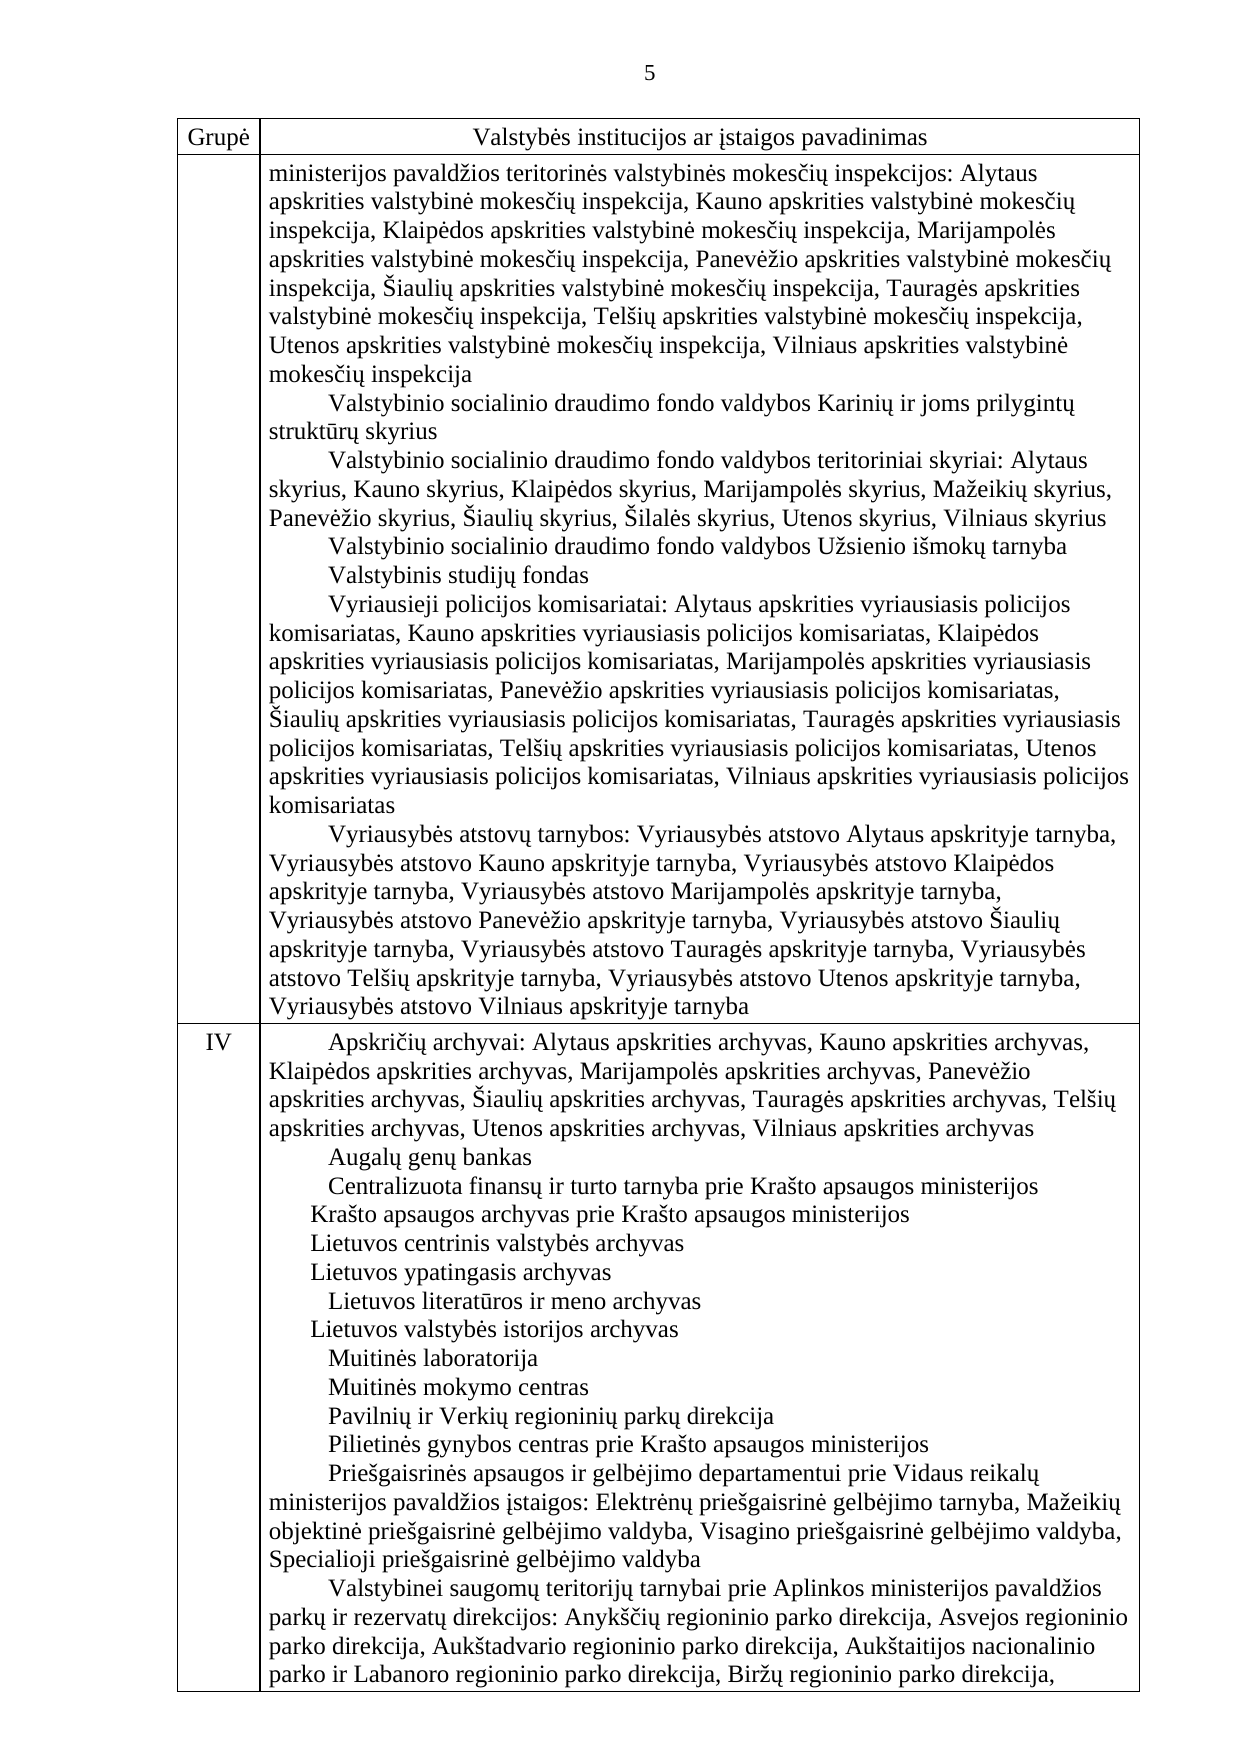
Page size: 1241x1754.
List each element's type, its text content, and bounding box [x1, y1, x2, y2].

table_cell ministerijos pavaldžios teritorinės valstybinės mokesčių inspekcijos: Alytaus apskrities valstybinė mokesčių inspekcija, Kauno apskrities valstybinė mokesčių inspekcija, Klaipėdos apskrities valstybinė mokesčių inspekcija, Marijampolės apskrities valstybinė mokesčių inspekcija, Panevėžio apskrities valstybinė mokesčių inspekcija, Šiaulių apskrities valstybinė mokesčių inspekcija, Tauragės apskrities valstybinė mokesčių inspekcija, Telšių apskrities valstybinė mokesčių inspekcija, Utenos apskrities valstybinė mokesčių inspekcija, Vilniaus apskrities valstybinė mokesčių inspekcija Valstybinio socialinio draudimo fondo valdybos Karinių ir joms prilygintų struktūrų skyrius Valstybinio socialinio draudimo fondo valdybos teritoriniai skyriai: Alytaus skyrius, Kauno skyrius, Klaipėdos skyrius, Marijampolės skyrius, Mažeikių skyrius, Panevėžio skyrius, Šiaulių skyrius, Šilalės skyrius, Utenos skyrius, Vilniaus skyrius Valstybinio socialinio draudimo fondo valdybos Užsienio išmokų tarnyba Valstybinis studijų fondas Vyriausieji policijos komisariatai: Alytaus apskrities vyriausiasis policijos komisariatas, Kauno apskrities vyriausiasis policijos komisariatas, Klaipėdos apskrities vyriausiasis policijos komisariatas, Marijampolės apskrities vyriausiasis policijos komisariatas, Panevėžio apskrities vyriausiasis policijos komisariatas, Šiaulių apskrities vyriausiasis policijos komisariatas, Tauragės apskrities vyriausiasis policijos komisariatas, Telšių apskrities vyriausiasis policijos komisariatas, Utenos apskrities vyriausiasis policijos komisariatas, Vilniaus apskrities vyriausiasis policijos komisariatas Vyriausybės atstovų tarnybos: Vyriausybės atstovo Alytaus apskrityje tarnyba, Vyriausybės atstovo Kauno apskrityje tarnyba, Vyriausybės atstovo Klaipėdos apskrityje tarnyba, Vyriausybės atstovo Marijampolės apskrityje tarnyba, Vyriausybės atstovo Panevėžio apskrityje tarnyba, Vyriausybės atstovo Šiaulių apskrityje tarnyba, Vyriausybės atstovo Tauragės apskrityje tarnyba, Vyriausybės atstovo Telšių apskrityje tarnyba, Vyriausybės atstovo Utenos apskrityje tarnyba, Vyriausybės atstovo Vilniaus apskrityje tarnyba [261, 155, 1139, 1023]
table_header Valstybės institucijos ar įstaigos pavadinimas [261, 119, 1139, 154]
table_cell Apskričių archyvai: Alytaus apskrities archyvas, Kauno apskrities archyvas, Klaipėdos apskrities archyvas, Marijampolės apskrities archyvas, Panevėžio apskrities archyvas, Šiaulių apskrities archyvas, Tauragės apskrities archyvas, Telšių apskrities archyvas, Utenos apskrities archyvas, Vilniaus apskrities archyvas Augalų genų bankas Centralizuota finansų ir turto tarnyba prie Krašto apsaugos ministerijos Krašto apsaugos archyvas prie Krašto apsaugos ministerijos Lietuvos centrinis valstybės archyvas Lietuvos ypatingasis archyvas Lietuvos literatūros ir meno archyvas Lietuvos valstybės istorijos archyvas Muitinės laboratorija Muitinės mokymo centras Pavilnių ir Verkių regioninių parkų direkcija Pilietinės gynybos centras prie Krašto apsaugos ministerijos Priešgaisrinės apsaugos ir gelbėjimo departamentui prie Vidaus reikalų ministerijos pavaldžios įstaigos: Elektrėnų priešgaisrinė gelbėjimo tarnyba, Mažeikių objektinė priešgaisrinė gelbėjimo valdyba, Visagino priešgaisrinė gelbėjimo valdyba, Specialioji priešgaisrinė gelbėjimo valdyba Valstybinei saugomų teritorijų tarnybai prie Aplinkos ministerijos pavaldžios parkų ir rezervatų direkcijos: Anykščių regioninio parko direkcija, Asvejos regioninio parko direkcija, Aukštadvario regioninio parko direkcija, Aukštaitijos nacionalinio parko ir Labanoro regioninio parko direkcija, Biržų regioninio parko direkcija, [261, 1024, 1139, 1691]
table_cell [178, 155, 259, 1023]
table_cell IV [178, 1024, 259, 1691]
table_header Grupė [178, 119, 259, 154]
